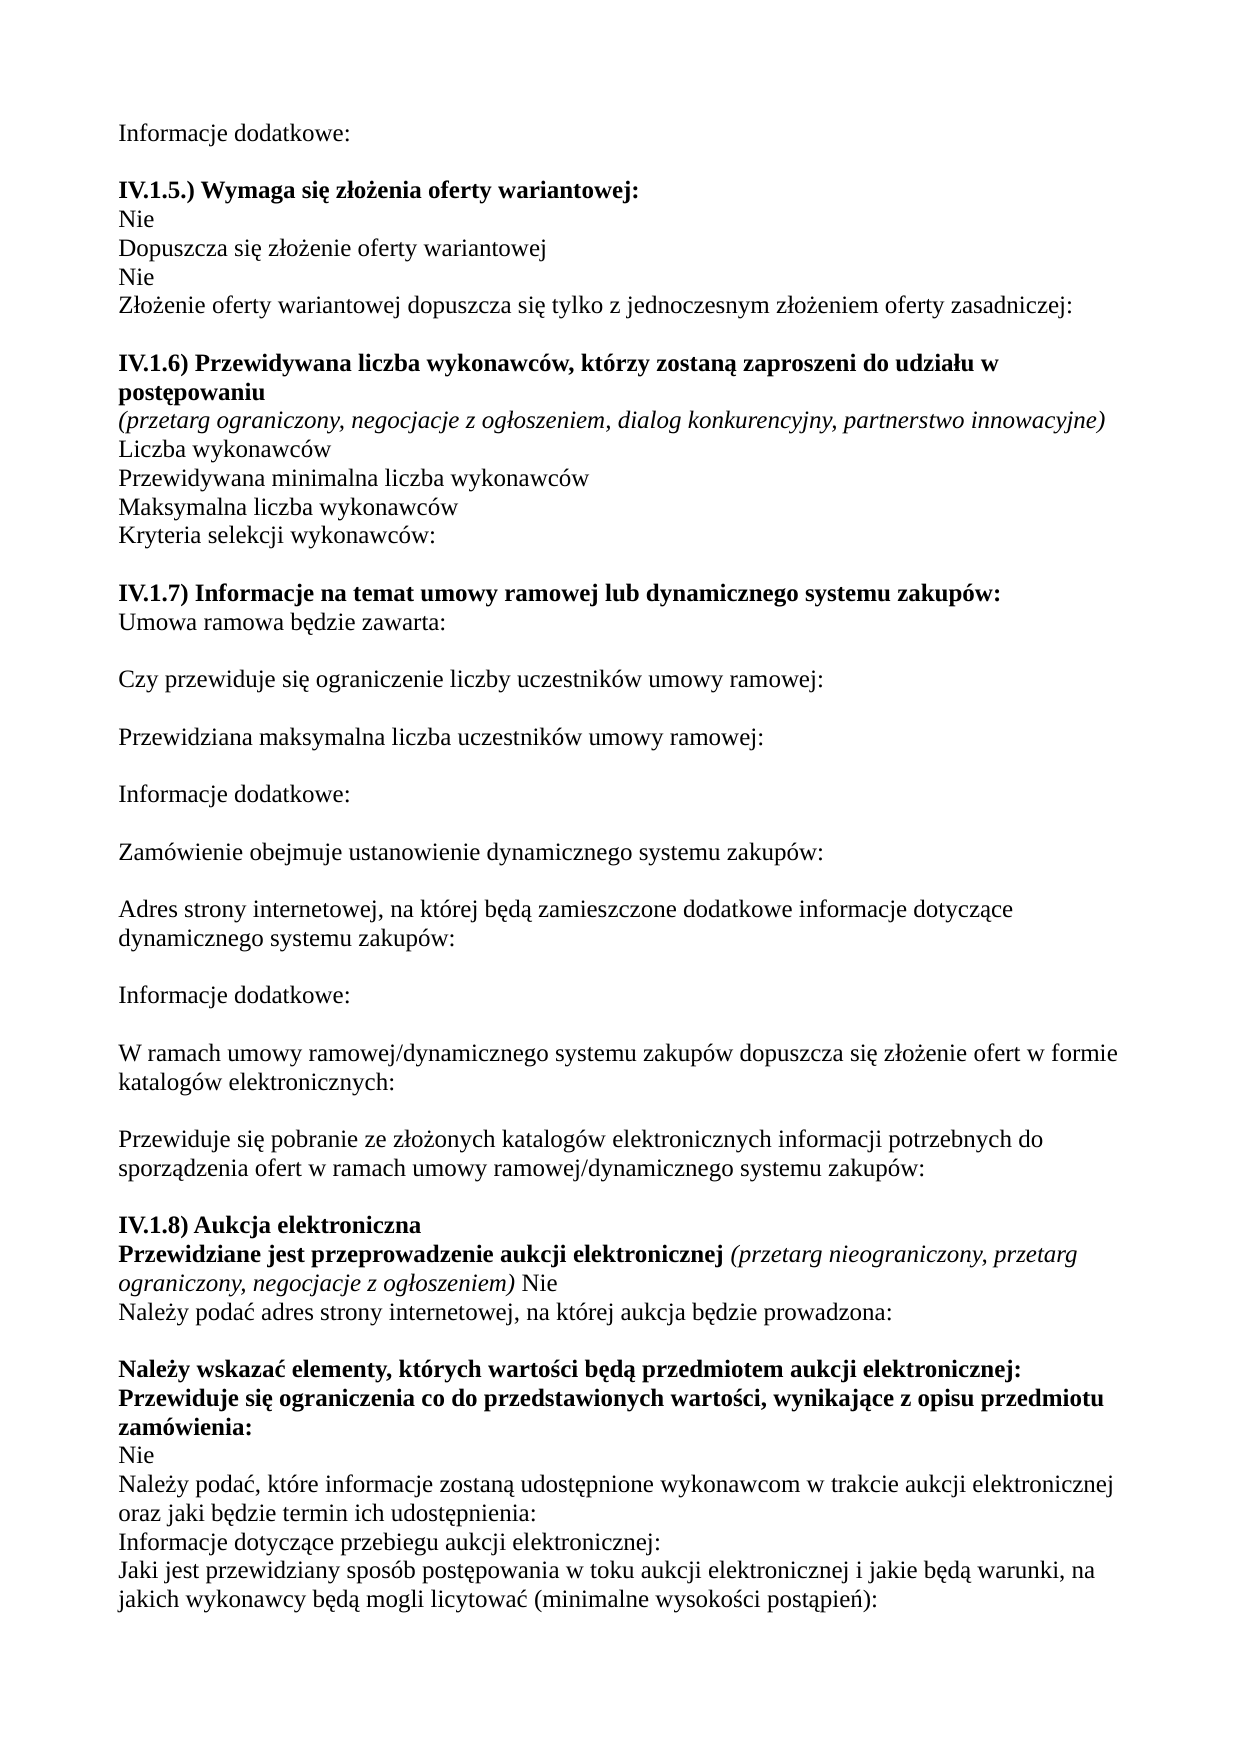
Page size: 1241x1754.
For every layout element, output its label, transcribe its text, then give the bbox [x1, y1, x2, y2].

text IV.1.7) Informacje na temat umowy ramowej lub dynamicznego systemu zakupów: [118, 549, 1122, 607]
text Nie Dopuszcza się złożenie oferty wariantowej Nie Złożenie oferty wariantowej dopuszcza się tylko z jednoczesnym złożeniem oferty zasadniczej: [118, 204, 1122, 319]
text IV.1.5.) Wymaga się złożenia oferty wariantowej: [118, 147, 1122, 204]
text Umowa ramowa będzie zawarta: Czy przewiduje się ograniczenie liczby uczestników umowy ramowej: Przewidziana maksymalna liczba uczestników umowy ramowej: Informacje dodatkowe: Zamówienie obejmuje ustanowienie dynamicznego systemu zakupów: Adres strony internetowej, na której będą zamieszczone dodatkowe informacje dotyczące dynamicznego systemu zakupów: Informacje dodatkowe: W ramach umowy ramowej/dynamicznego systemu zakupów dopuszcza się złożenie ofert w formie katalogów elektronicznych: Przewiduje się pobranie ze złożonych katalogów elektronicznych informacji potrzebnych do sporządzenia ofert w ramach umowy ramowej/dynamicznego systemu zakupów: [118, 607, 1122, 1182]
text IV.1.6) Przewidywana liczba wykonawców, którzy zostaną zaproszeni do udziału w postępowaniu (przetarg ograniczony, negocjacje z ogłoszeniem, dialog konkurencyjny, partnerstwo innowacyjne) [118, 319, 1122, 434]
text Informacje dodatkowe: [118, 118, 1122, 147]
text IV.1.8) Aukcja elektroniczna Przewidziane jest przeprowadzenie aukcji elektronicznej (przetarg nieograniczony, przetarg ograniczony, negocjacje z ogłoszeniem) Nie Należy podać adres strony internetowej, na której aukcja będzie prowadzona: Należy wskazać elementy, których wartości będą przedmiotem aukcji elektronicznej: Przewiduje się ograniczenia co do przedstawionych wartości, wynikające z opisu przedmiotu zamówienia: Nie Należy podać, które informacje zostaną udostępnione wykonawcom w trakcie aukcji elektronicznej oraz jaki będzie termin ich udostępnienia: Informacje dotyczące przebiegu aukcji elektronicznej: Jaki jest przewidziany sposób postępowania w toku aukcji elektronicznej i jakie będą warunki, na jakich wykonawcy będą mogli licytować (minimalne wysokości postąpień): [118, 1182, 1122, 1613]
text Liczba wykonawców Przewidywana minimalna liczba wykonawców Maksymalna liczba wykonawców Kryteria selekcji wykonawców: [118, 434, 1122, 549]
